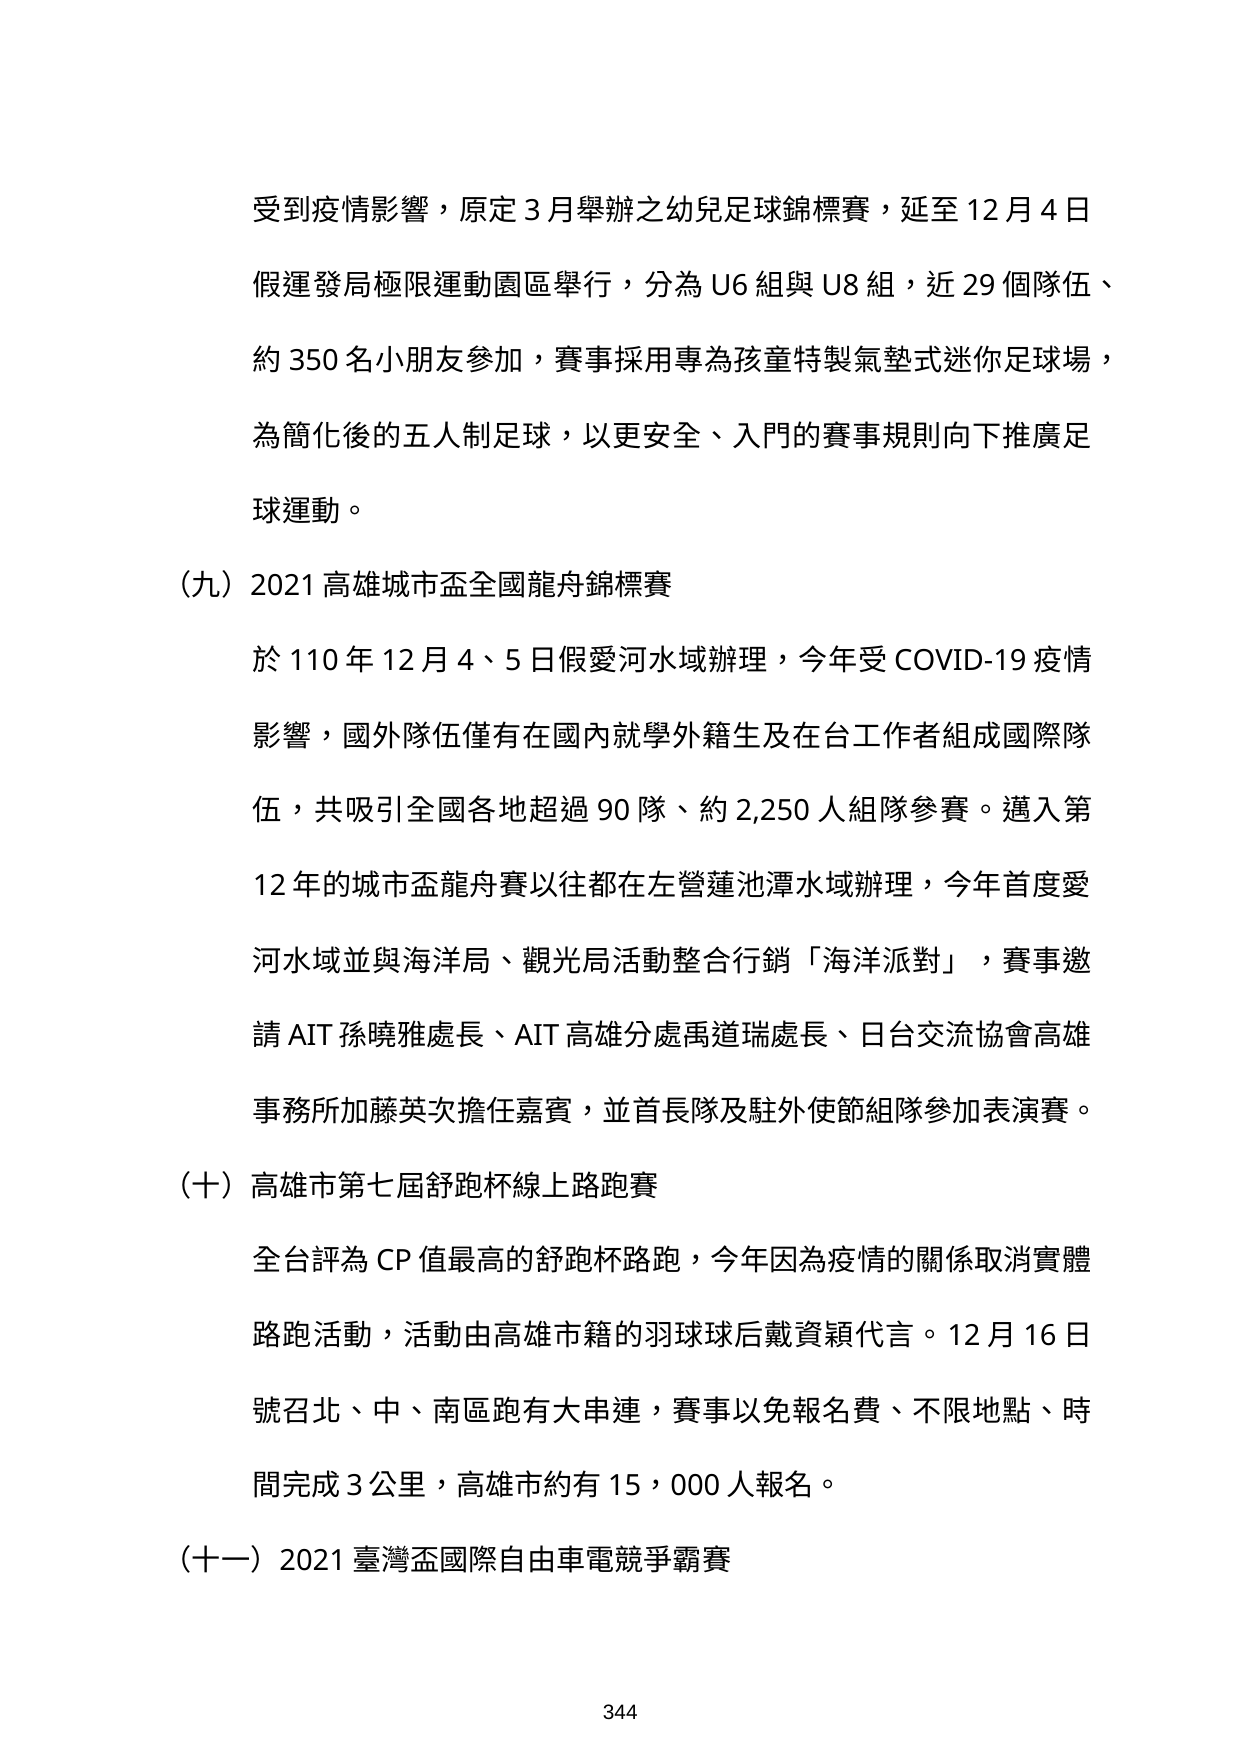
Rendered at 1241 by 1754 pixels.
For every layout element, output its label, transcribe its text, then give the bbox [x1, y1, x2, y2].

text 受到疫情影響，原定3月舉辦之幼兒足球錦標賽，延至12月4日假運發局極限運動園區舉行，分為U6組與U8組，近29個隊伍、約350名小朋友參加，賽事採用專為孩童特製氣墊式迷你足球場，為簡化後的五人制足球，以更安全、入門的賽事規則向下推廣足球運動。 [253, 164, 1092, 539]
text （十）高雄市第七屆舒跑杯線上路跑賽 [162, 1139, 1092, 1214]
text （九）2021高雄城市盃全國龍舟錦標賽 [162, 539, 1092, 614]
text 於110年12月4、5日假愛河水域辦理，今年受COVID-19疫情影響，國外隊伍僅有在國內就學外籍生及在台工作者組成國際隊伍，共吸引全國各地超過90隊、約2,250人組隊參賽。邁入第12年的城市盃龍舟賽以往都在左營蓮池潭水域辦理，今年首度愛河水域並與海洋局、觀光局活動整合行銷「海洋派對」，賽事邀請AIT孫曉雅處長、AIT高雄分處禹道瑞處長、日台交流協會高雄事務所加藤英次擔任嘉賓，並首長隊及駐外使節組隊參加表演賽。 [253, 614, 1092, 1139]
text 全台評為CP值最高的舒跑杯路跑，今年因為疫情的關係取消實體路跑活動，活動由高雄市籍的羽球球后戴資穎代言。12月16日號召北、中、南區跑有大串連，賽事以免報名費、不限地點、時間完成3公里，高雄市約有15，000人報名。 [253, 1214, 1092, 1514]
text （十一）2021臺灣盃國際自由車電競爭霸賽 [162, 1514, 1092, 1589]
